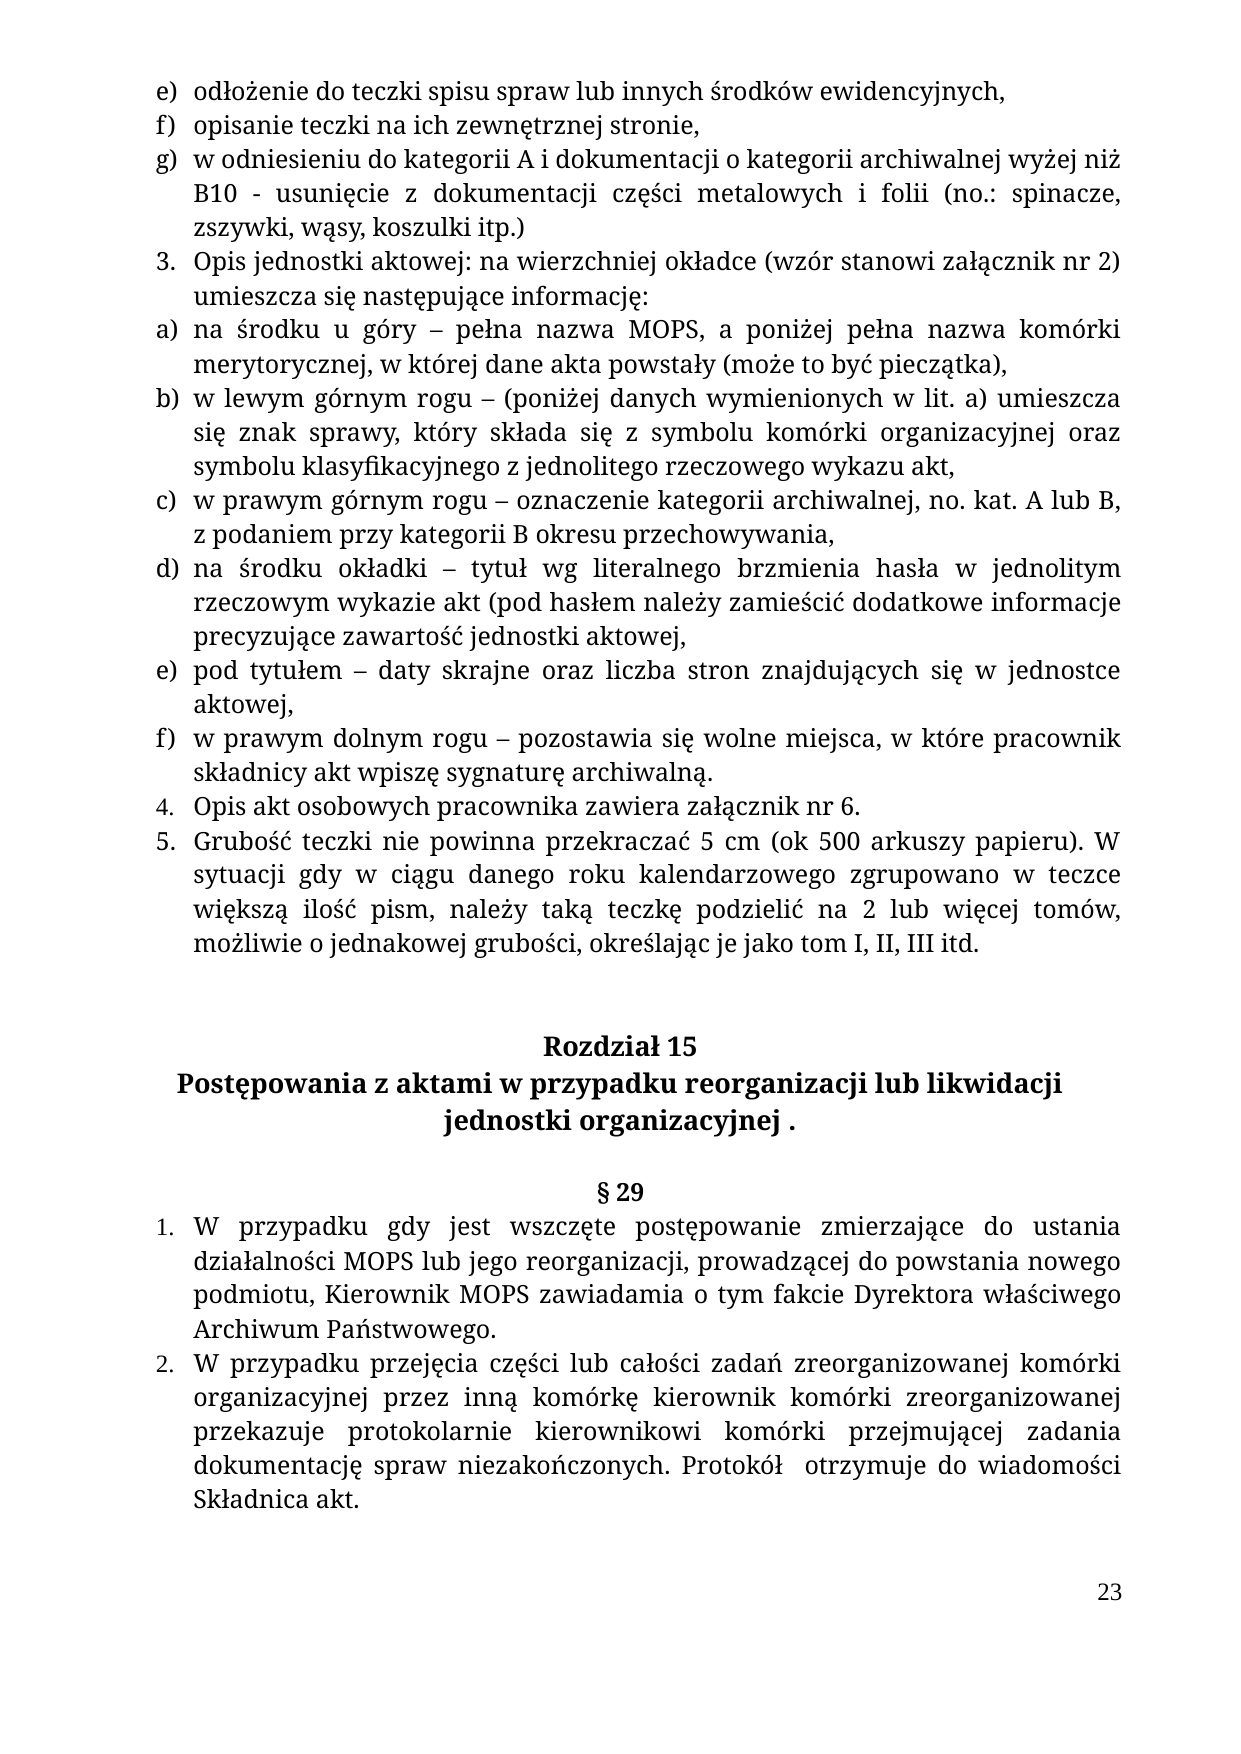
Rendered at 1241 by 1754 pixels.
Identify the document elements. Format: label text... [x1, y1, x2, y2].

list opisanie teczki na ich zewnętrznej stronie, [156, 108, 1122, 142]
list w prawym dolnym rogu – pozostawia się wolne miejsca, w które pracownik składnicy akt wpiszę sygnaturę archiwalną. [156, 721, 1122, 789]
list Opis akt osobowych pracownika zawiera załącznik nr 6. [156, 789, 1122, 823]
list odłożenie do teczki spisu spraw lub innych środków ewidencyjnych, [156, 74, 1122, 108]
list w odniesieniu do kategorii A i dokumentacji o kategorii archiwalnej wyżej niż B10 - usunięcie z dokumentacji części metalowych i folii (no.: spinacze, zszywki, wąsy, koszulki itp.) [156, 142, 1122, 244]
list W przypadku przejęcia części lub całości zadań zreorganizowanej komórki organizacyjnej przez inną komórkę kierownik komórki zreorganizowanej przekazuje protokolarnie kierownikowi komórki przejmującej zadania dokumentację spraw niezakończonych. Protokół otrzymuje do wiadomości Składnica akt. [156, 1345, 1122, 1516]
text § 29 [118, 1175, 1122, 1209]
text Rozdział 15 [118, 1027, 1122, 1064]
list na środku okładki – tytuł wg literalnego brzmienia hasła w jednolitym rzeczowym wykazie akt (pod hasłem należy zamieścić dodatkowe informacje precyzujące zawartość jednostki aktowej, [156, 551, 1122, 653]
list Opis jednostki aktowej: na wierzchniej okładce (wzór stanowi załącznik nr 2) umieszcza się następujące informację: [156, 244, 1122, 312]
list w lewym górnym rogu – (poniżej danych wymienionych w lit. a) umieszcza się znak sprawy, który składa się z symbolu komórki organizacyjnej oraz symbolu klasyfikacyjnego z jednolitego rzeczowego wykazu akt, [156, 380, 1122, 482]
list W przypadku gdy jest wszczęte postępowanie zmierzające do ustania działalności MOPS lub jego reorganizacji, prowadzącej do powstania nowego podmiotu, Kierownik MOPS zawiadamia o tym fakcie Dyrektora właściwego Archiwum Państwowego. [156, 1209, 1122, 1345]
list Grubość teczki nie powinna przekraczać 5 cm (ok 500 arkuszy papieru). W sytuacji gdy w ciągu danego roku kalendarzowego zgrupowano w teczce większą ilość pism, należy taką teczkę podzielić na 2 lub więcej tomów, możliwie o jednakowej grubości, określając je jako tom I, II, III itd. [156, 823, 1122, 959]
list w prawym górnym rogu – oznaczenie kategorii archiwalnej, no. kat. A lub B, z podaniem przy kategorii B okresu przechowywania, [156, 482, 1122, 551]
text Postępowania z aktami w przypadku reorganizacji lub likwidacji jednostki organizacyjnej . [118, 1064, 1122, 1138]
list na środku u góry – pełna nazwa MOPS, a poniżej pełna nazwa komórki merytorycznej, w której dane akta powstały (może to być pieczątka), [156, 312, 1122, 380]
list pod tytułem – daty skrajne oraz liczba stron znajdujących się w jednostce aktowej, [156, 653, 1122, 721]
